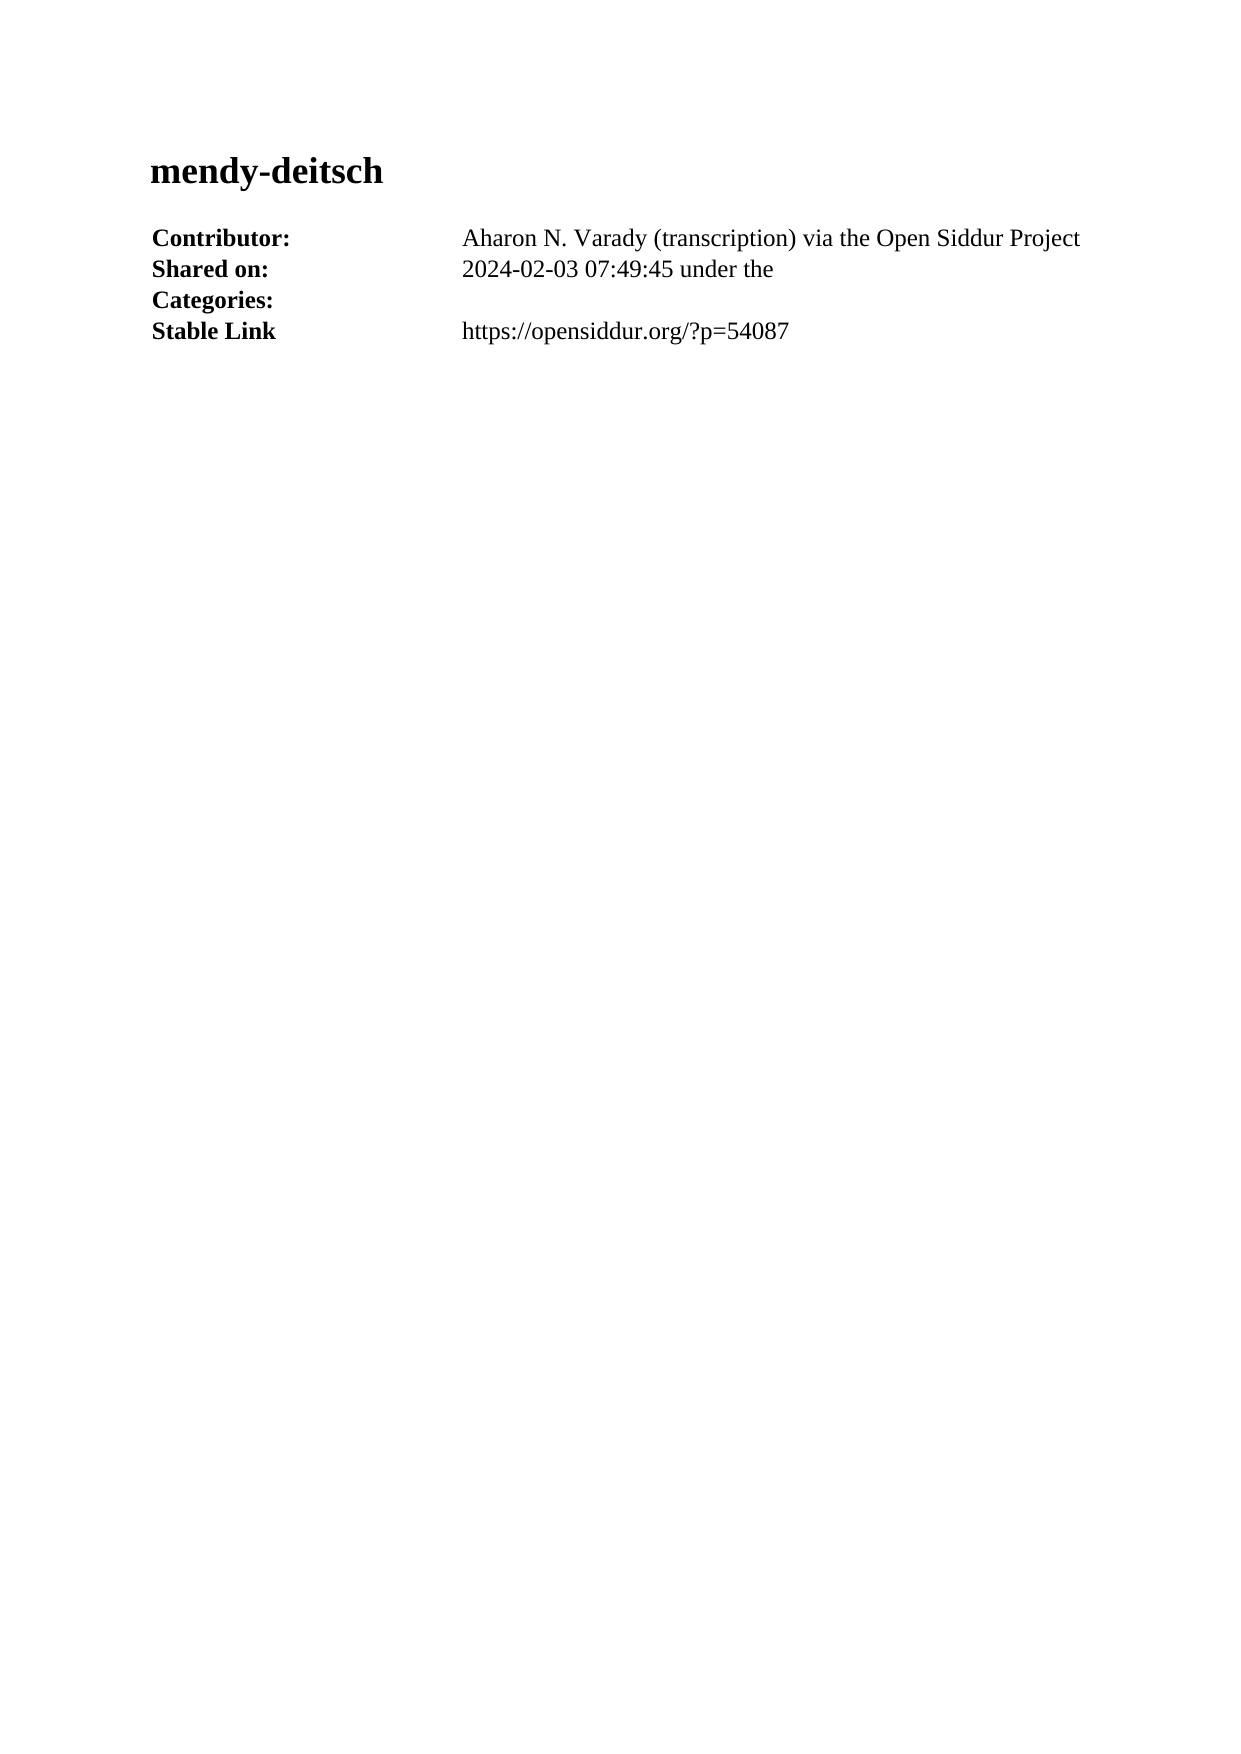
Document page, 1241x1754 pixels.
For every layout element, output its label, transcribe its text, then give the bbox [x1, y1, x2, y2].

table_header Aharon N. Varady (transcription) via the Open Siddur Project [460, 223, 1090, 253]
table_header Contributor: [150, 223, 460, 253]
table_cell Stable Link [150, 315, 460, 346]
table_cell Categories: [150, 284, 460, 315]
table_cell https://opensiddur.org/?p=54087 [460, 315, 1090, 346]
table_cell Shared on: [150, 254, 460, 284]
table_cell [460, 284, 1090, 315]
subtitle mendy-deitsch [150, 150, 1090, 192]
table_cell 2024-02-03 07:49:45 under the [460, 254, 1090, 284]
